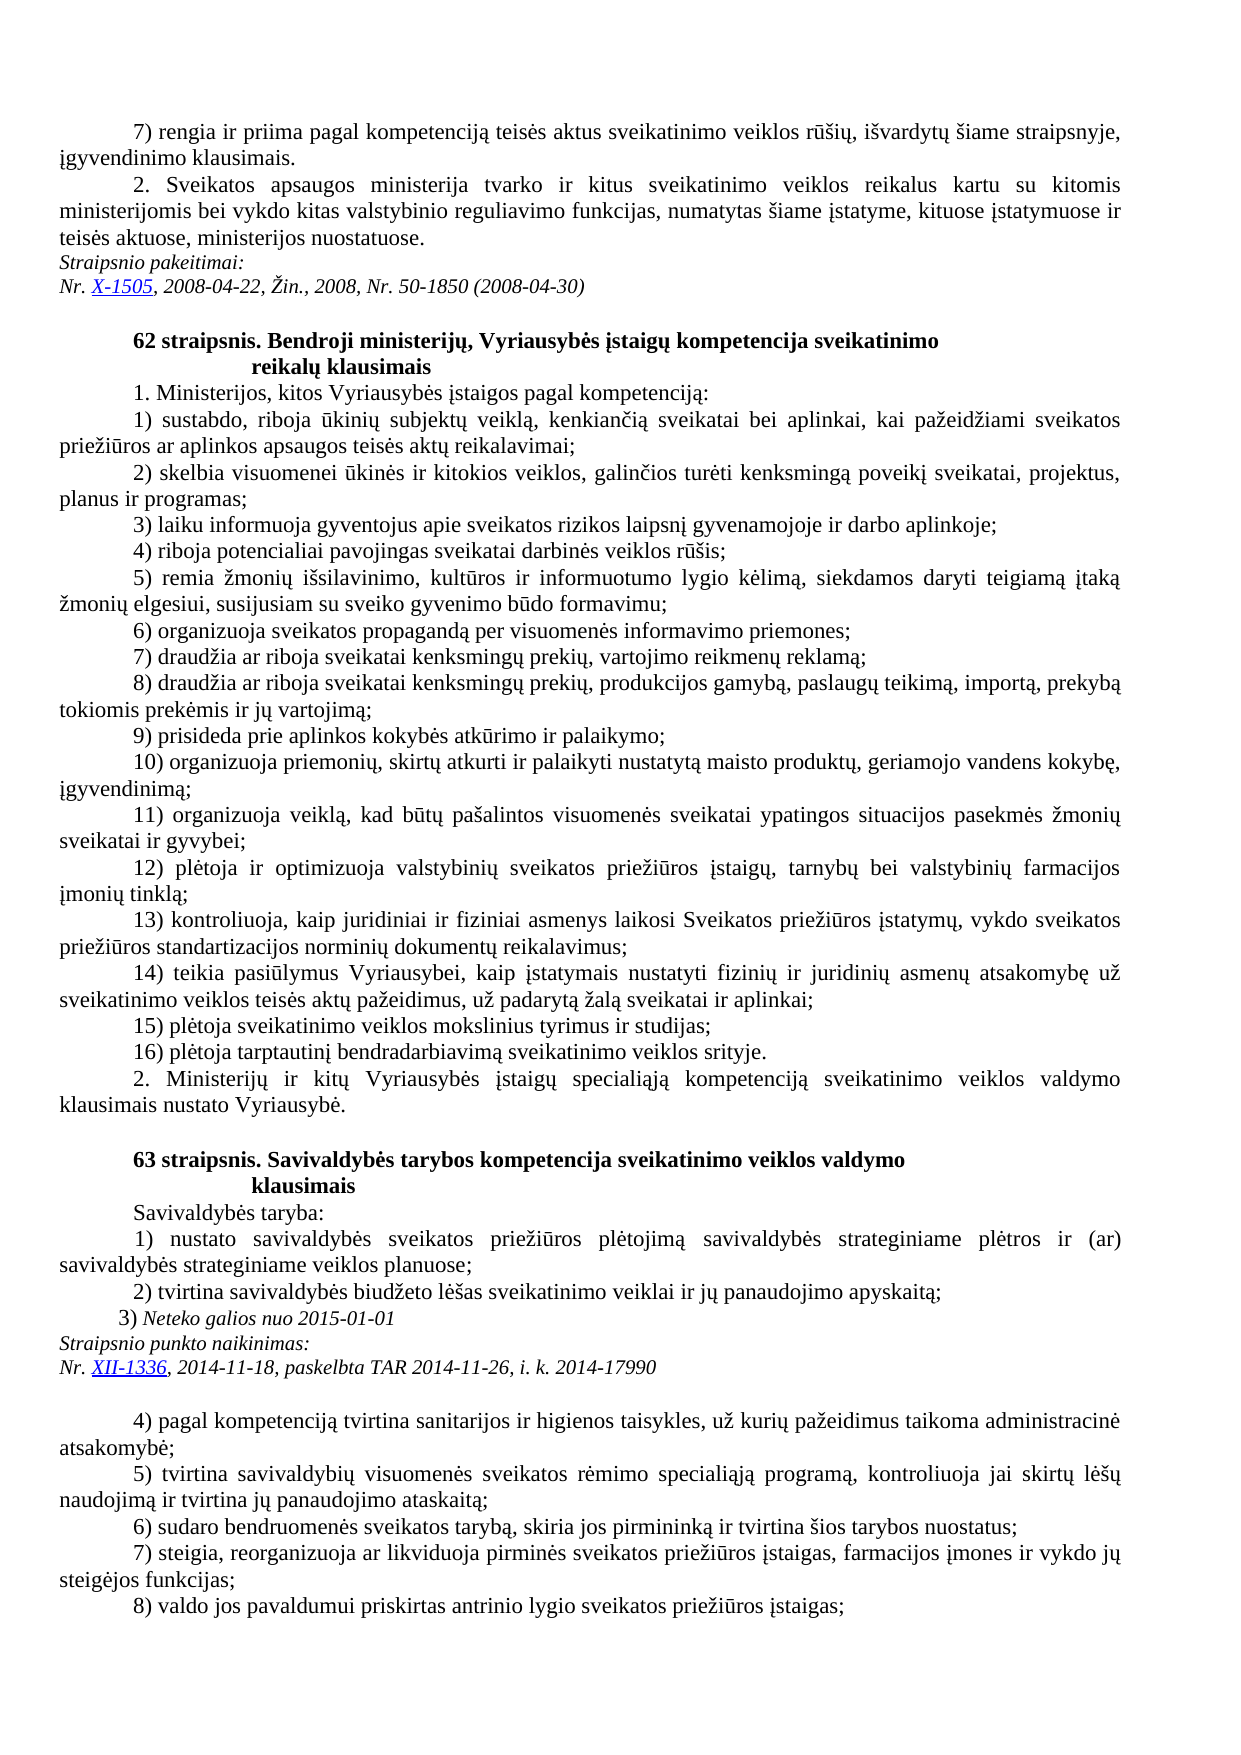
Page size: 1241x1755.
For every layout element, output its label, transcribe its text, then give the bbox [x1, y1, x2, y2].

text 1) sustabdo, riboja ūkinių subjektų veiklą, kenkiančią sveikatai bei aplinkai, kai pažeidžiami sveikatos priežiūros ar aplinkos apsaugos teisės aktų reikalavimai; [59, 406, 1122, 458]
text 9) prisideda prie aplinkos kokybės atkūrimo ir palaikymo; [59, 722, 1122, 748]
text 63 straipsnis. Savivaldybės tarybos kompetencija sveikatinimo veiklos valdymo [133, 1146, 1122, 1172]
text Savivaldybės taryba: [59, 1199, 1122, 1225]
text 8) valdo jos pavaldumui priskirtas antrinio lygio sveikatos priežiūros įstaigas; [59, 1592, 1122, 1618]
text 14) teikia pasiūlymus Vyriausybei, kaip įstatymais nustatyti fizinių ir juridinių asmenų atsakomybę už sveikatinimo veiklos teisės aktų pažeidimus, už padarytą žalą sveikatai ir aplinkai; [59, 959, 1122, 1012]
text 4) pagal kompetenciją tvirtina sanitarijos ir higienos taisykles, už kurių pažeidimus taikoma administracinė atsakomybė; [59, 1407, 1122, 1460]
text 3) Neteko galios nuo 2015-01-01 [59, 1304, 1122, 1331]
text 12) plėtoja ir optimizuoja valstybinių sveikatos priežiūros įstaigų, tarnybų bei valstybinių farmacijos įmonių tinklą; [59, 854, 1122, 907]
text reikalų klausimais [251, 353, 1122, 379]
text 7) rengia ir priima pagal kompetenciją teisės aktus sveikatinimo veiklos rūšių, išvardytų šiame straipsnyje, įgyvendinimo klausimais. [59, 118, 1122, 171]
text 2) skelbia visuomenei ūkinės ir kitokios veiklos, galinčios turėti kenksmingą poveikį sveikatai, projektus, planus ir programas; [59, 458, 1122, 511]
text 15) plėtoja sveikatinimo veiklos mokslinius tyrimus ir studijas; [59, 1012, 1122, 1038]
text 1) nustato savivaldybės sveikatos priežiūros plėtojimą savivaldybės strateginiame plėtros ir (ar) savivaldybės strateginiame veiklos planuose; [59, 1225, 1122, 1278]
text Nr. X-1505, 2008-04-22, Žin., 2008, Nr. 50-1850 (2008-04-30) [59, 274, 1122, 298]
text 7) steigia, reorganizuoja ar likviduoja pirminės sveikatos priežiūros įstaigas, farmacijos įmones ir vykdo jų steigėjos funkcijas; [59, 1539, 1122, 1592]
text 6) organizuoja sveikatos propagandą per visuomenės informavimo priemones; [59, 617, 1122, 643]
text 7) draudžia ar riboja sveikatai kenksmingų prekių, vartojimo reikmenų reklamą; [59, 643, 1122, 669]
text 11) organizuoja veiklą, kad būtų pašalintos visuomenės sveikatai ypatingos situacijos pasekmės žmonių sveikatai ir gyvybei; [59, 801, 1122, 854]
text 13) kontroliuoja, kaip juridiniai ir fiziniai asmenys laikosi Sveikatos priežiūros įstatymų, vykdo sveikatos priežiūros standartizacijos norminių dokumentų reikalavimus; [59, 907, 1122, 959]
text 6) sudaro bendruomenės sveikatos tarybą, skiria jos pirmininką ir tvirtina šios tarybos nuostatus; [59, 1513, 1122, 1539]
text klausimais [251, 1172, 1122, 1199]
text Straipsnio pakeitimai: [59, 250, 1122, 274]
text 1. Ministerijos, kitos Vyriausybės įstaigos pagal kompetenciją: [59, 379, 1122, 406]
text 2. Ministerijų ir kitų Vyriausybės įstaigų specialiąją kompetenciją sveikatinimo veiklos valdymo klausimais nustato Vyriausybė. [59, 1065, 1122, 1117]
text 3) laiku informuoja gyventojus apie sveikatos rizikos laipsnį gyvenamojoje ir darbo aplinkoje; [59, 511, 1122, 538]
text 2) tvirtina savivaldybės biudžeto lėšas sveikatinimo veiklai ir jų panaudojimo apyskaitą; [59, 1278, 1122, 1304]
text 62 straipsnis. Bendroji ministerijų, Vyriausybės įstaigų kompetencija sveikatinimo [59, 327, 1122, 353]
text 8) draudžia ar riboja sveikatai kenksmingų prekių, produkcijos gamybą, paslaugų teikimą, importą, prekybą tokiomis prekėmis ir jų vartojimą; [59, 669, 1122, 722]
text 5) tvirtina savivaldybių visuomenės sveikatos rėmimo specialiąją programą, kontroliuoja jai skirtų lėšų naudojimą ir tvirtina jų panaudojimo ataskaitą; [59, 1460, 1122, 1513]
text 16) plėtoja tarptautinį bendradarbiavimą sveikatinimo veiklos srityje. [59, 1038, 1122, 1065]
text Straipsnio punkto naikinimas: [59, 1331, 1122, 1355]
text 5) remia žmonių išsilavinimo, kultūros ir informuotumo lygio kėlimą, siekdamos daryti teigiamą įtaką žmonių elgesiui, susijusiam su sveiko gyvenimo būdo formavimu; [59, 564, 1122, 617]
text Nr. XII-1336, 2014-11-18, paskelbta TAR 2014-11-26, i. k. 2014-17990 [59, 1355, 1122, 1379]
text 2. Sveikatos apsaugos ministerija tvarko ir kitus sveikatinimo veiklos reikalus kartu su kitomis ministerijomis bei vykdo kitas valstybinio reguliavimo funkcijas, numatytas šiame įstatyme, kituose įstatymuose ir teisės aktuose, ministerijos nuostatuose. [59, 171, 1122, 250]
text 4) riboja potencialiai pavojingas sveikatai darbinės veiklos rūšis; [59, 538, 1122, 564]
text 10) organizuoja priemonių, skirtų atkurti ir palaikyti nustatytą maisto produktų, geriamojo vandens kokybę, įgyvendinimą; [59, 748, 1122, 801]
